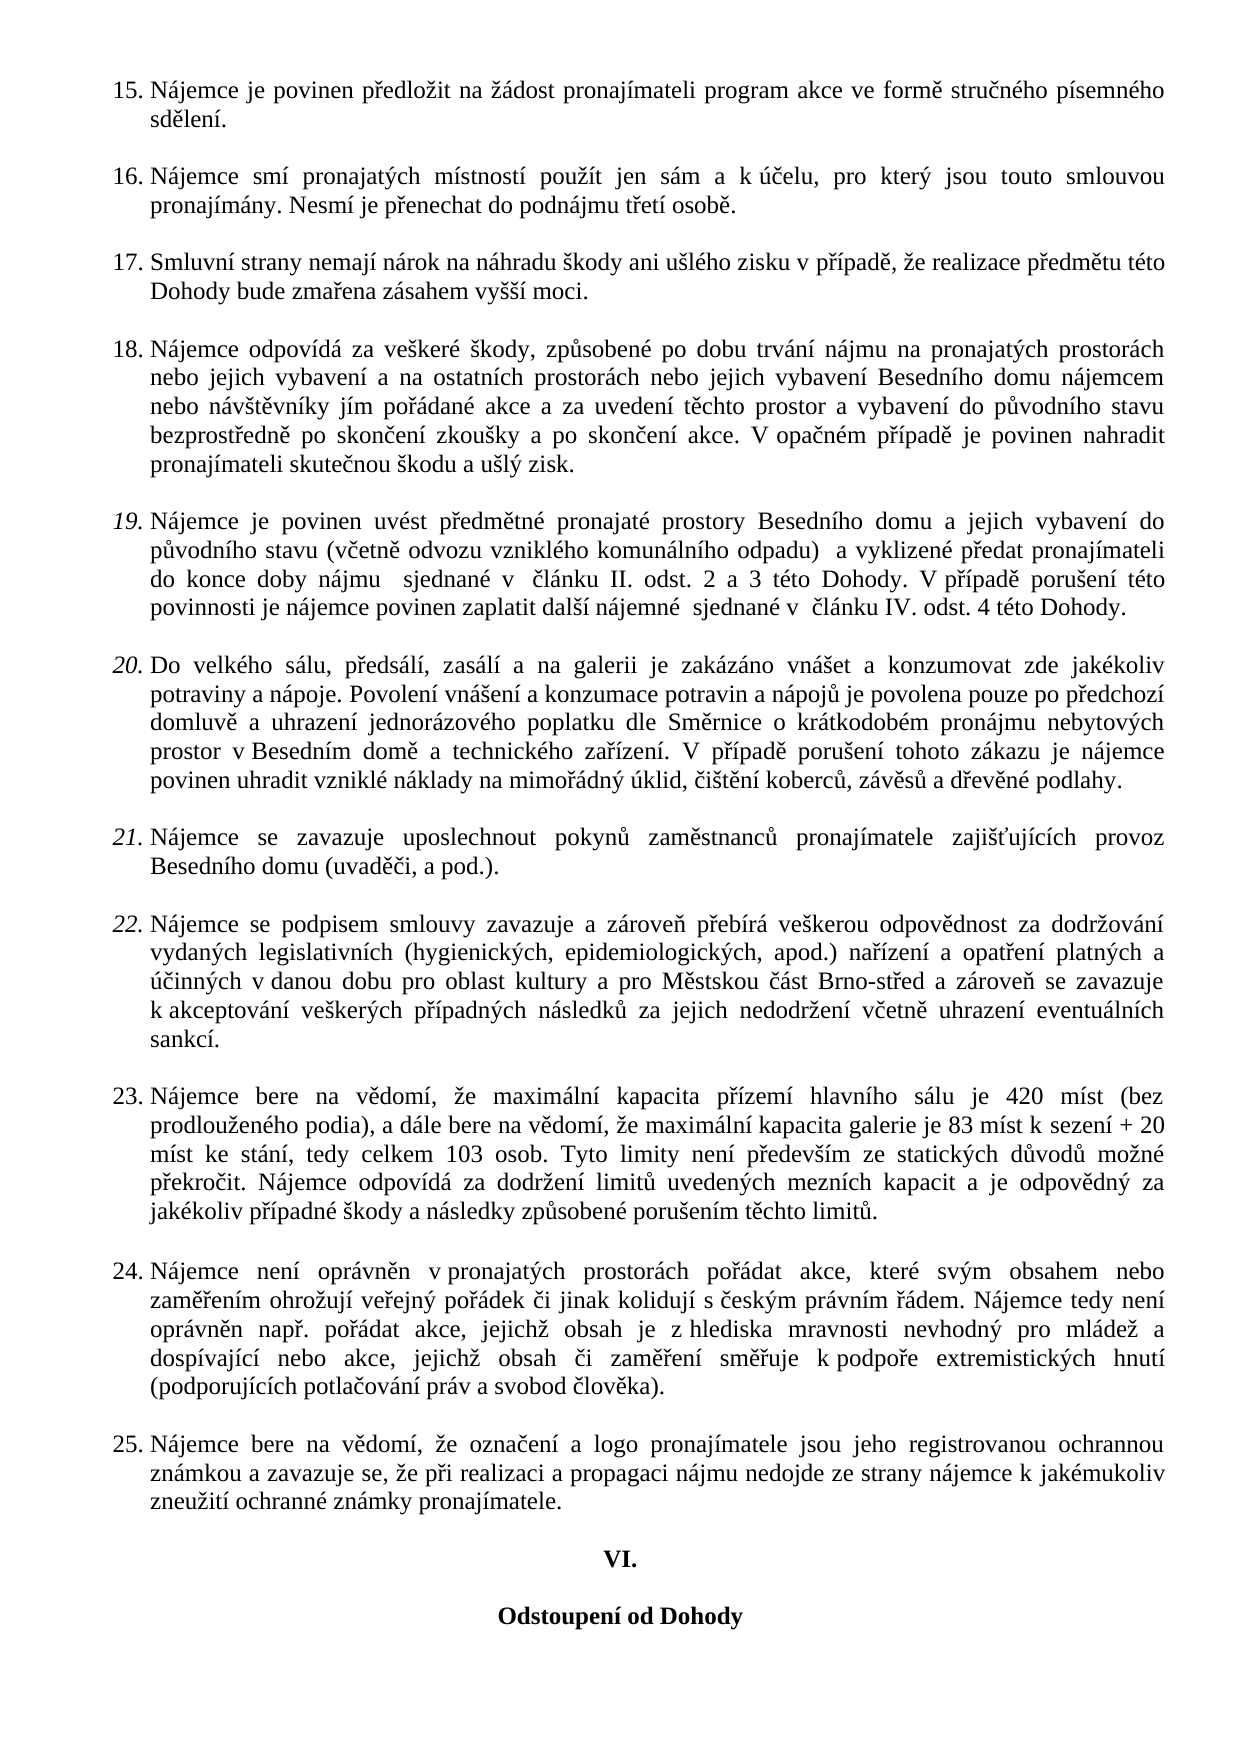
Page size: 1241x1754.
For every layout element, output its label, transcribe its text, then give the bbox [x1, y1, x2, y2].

list Nájemce se zavazuje uposlechnout pokynů zaměstnanců pronajímatele zajišťujících provoz Besedního domu (uvaděči, a pod.). [112, 822, 1165, 880]
list Smluvní strany nemají nárok na náhradu škody ani ušlého zisku v případě, že realizace předmětu této Dohody bude zmařena zásahem vyšší moci. [112, 247, 1165, 305]
text VI. [75, 1544, 1165, 1573]
text Odstoupení od Dohody [75, 1601, 1165, 1630]
list Nájemce není oprávněn v pronajatých prostorách pořádat akce, které svým obsahem nebo zaměřením ohrožují veřejný pořádek či jinak kolidují s českým právním řádem. Nájemce tedy není oprávněn např. pořádat akce, jejichž obsah je z hlediska mravnosti nevhodný pro mládež a dospívající nebo akce, jejichž obsah či zaměření směřuje k podpoře extremistických hnutí (podporujících potlačování práv a svobod člověka). [112, 1256, 1165, 1400]
list Do velkého sálu, předsálí, zasálí a na galerii je zakázáno vnášet a konzumovat zde jakékoliv potraviny a nápoje. Povolení vnášení a konzumace potravin a nápojů je povolena pouze po předchozí domluvě a uhrazení jednorázového poplatku dle Směrnice o krátkodobém pronájmu nebytových prostor v Besedním domě a technického zařízení. V případě porušení tohoto zákazu je nájemce povinen uhradit vzniklé náklady na mimořádný úklid, čištění koberců, závěsů a dřevěné podlahy. [112, 650, 1165, 794]
list Nájemce bere na vědomí, že maximální kapacita přízemí hlavního sálu je 420 míst (bez prodlouženého podia), a dále bere na vědomí, že maximální kapacita galerie je 83 míst k sezení + 20 míst ke stání, tedy celkem 103 osob. Tyto limity není především ze statických důvodů možné překročit. Nájemce odpovídá za dodržení limitů uvedených mezních kapacit a je odpovědný za jakékoliv případné škody a následky způsobené porušením těchto limitů. [112, 1081, 1165, 1225]
list Nájemce se podpisem smlouvy zavazuje a zároveň přebírá veškerou odpovědnost za dodržování vydaných legislativních (hygienických, epidemiologických, apod.) nařízení a opatření platných a účinných v danou dobu pro oblast kultury a pro Městskou část Brno-střed a zároveň se zavazuje k akceptování veškerých případných následků za jejich nedodržení včetně uhrazení eventuálních sankcí. [112, 909, 1165, 1052]
list Nájemce bere na vědomí, že označení a logo pronajímatele jsou jeho registrovanou ochrannou známkou a zavazuje se, že při realizaci a propagaci nájmu nedojde ze strany nájemce k jakémukoliv zneužití ochranné známky pronajímatele. [112, 1429, 1165, 1515]
list Nájemce odpovídá za veškeré škody, způsobené po dobu trvání nájmu na pronajatých prostorách nebo jejich vybavení a na ostatních prostorách nebo jejich vybavení Besedního domu nájemcem nebo návštěvníky jím pořádané akce a za uvedení těchto prostor a vybavení do původního stavu bezprostředně po skončení zkoušky a po skončení akce. V opačném případě je povinen nahradit pronajímateli skutečnou škodu a ušlý zisk. [112, 334, 1165, 477]
list Nájemce smí pronajatých místností použít jen sám a k účelu, pro který jsou touto smlouvou pronajímány. Nesmí je přenechat do podnájmu třetí osobě. [112, 161, 1165, 219]
list Nájemce je povinen uvést předmětné pronajaté prostory Besedního domu a jejich vybavení do původního stavu (včetně odvozu vzniklého komunálního odpadu) a vyklizené předat pronajímateli do konce doby nájmu sjednané v článku II. odst. 2 a 3 této Dohody. V případě porušení této povinnosti je nájemce povinen zaplatit další nájemné sjednané v článku IV. odst. 4 této Dohody. [112, 506, 1165, 621]
list Nájemce je povinen předložit na žádost pronajímateli program akce ve formě stručného písemného sdělení. [112, 75, 1165, 132]
